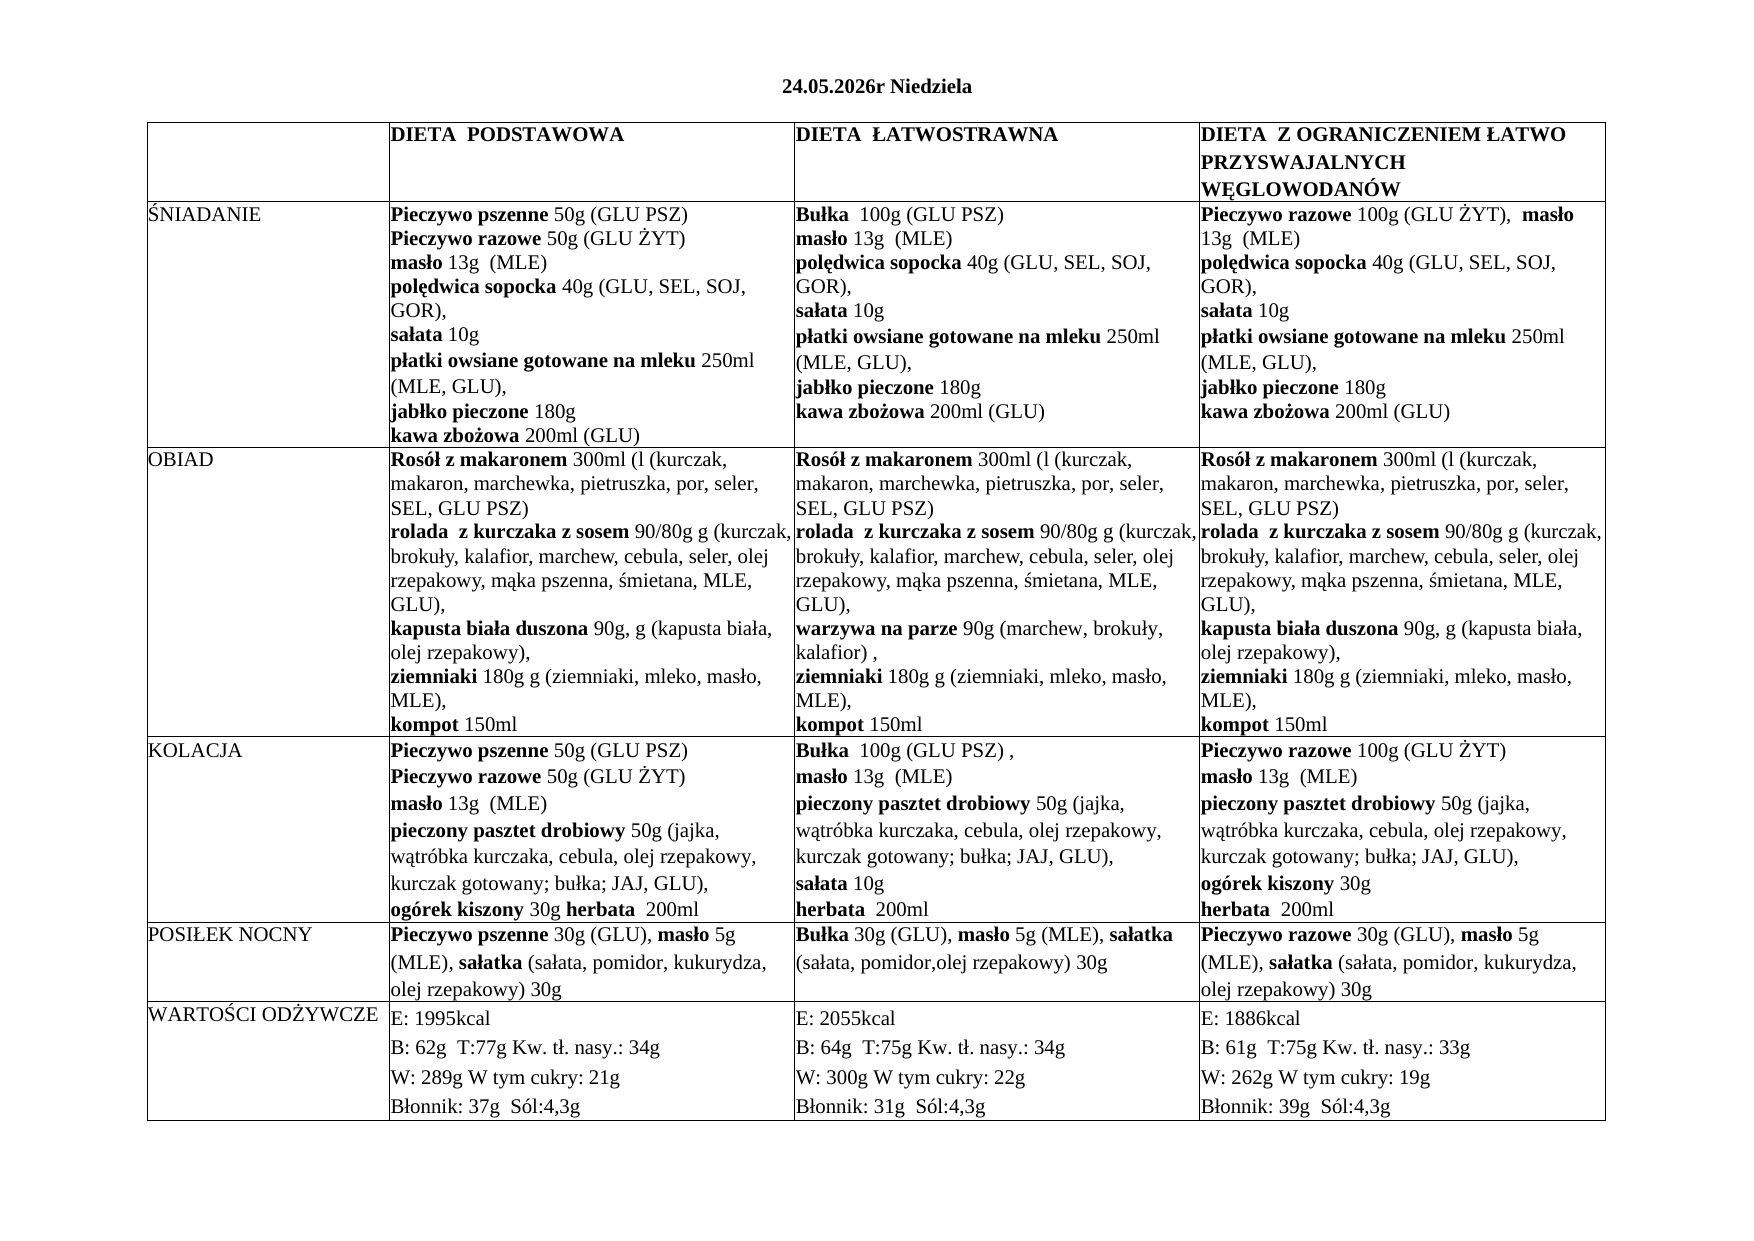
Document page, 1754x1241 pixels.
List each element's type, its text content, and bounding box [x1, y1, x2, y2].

table_header [148, 123, 389, 201]
table_cell Pieczywo razowe 30g (GLU), masło 5g (MLE), sałatka (sałata, pomidor, kukurydza, olej rzepakowy) 30g [1200, 923, 1605, 1001]
table_cell OBIAD [148, 448, 389, 736]
text 24.05.2026r Niedziela [148, 74, 1606, 98]
table_cell E: 2055kcal B: 64g T:75g Kw. tł. nasy.: 34g W: 300g W tym cukry: 22g Błonnik: 31g Sól:4,3g [795, 1002, 1199, 1119]
table_cell Pieczywo razowe 100g (GLU ŻYT) masło 13g (MLE) pieczony pasztet drobiowy 50g (jajka, wątróbka kurczaka, cebula, olej rzepakowy, kurczak gotowany; bułka; JAJ, GLU), ogórek kiszony 30g herbata 200ml [1200, 737, 1605, 922]
table_cell Rosół z makaronem 300ml (l (kurczak, makaron, marchewka, pietruszka, por, seler, SEL, GLU PSZ) rolada z kurczaka z sosem 90/80g g (kurczak, brokuły, kalafior, marchew, cebula, seler, olej rzepakowy, mąka pszenna, śmietana, MLE, GLU), kapusta biała duszona 90g, g (kapusta biała, olej rzepakowy), ziemniaki 180g g (ziemniaki, mleko, masło, MLE), kompot 150ml [390, 448, 794, 736]
table_cell Pieczywo pszenne 50g (GLU PSZ) Pieczywo razowe 50g (GLU ŻYT) masło 13g (MLE) polędwica sopocka 40g (GLU, SEL, SOJ, GOR), sałata 10g płatki owsiane gotowane na mleku 250ml (MLE, GLU), jabłko pieczone 180g kawa zbożowa 200ml (GLU) [390, 202, 794, 447]
table_cell Pieczywo pszenne 50g (GLU PSZ) Pieczywo razowe 50g (GLU ŻYT) masło 13g (MLE) pieczony pasztet drobiowy 50g (jajka, wątróbka kurczaka, cebula, olej rzepakowy, kurczak gotowany; bułka; JAJ, GLU), ogórek kiszony 30g herbata 200ml [390, 737, 794, 922]
table_cell POSIŁEK NOCNY [148, 923, 389, 1001]
table_cell Rosół z makaronem 300ml (l (kurczak, makaron, marchewka, pietruszka, por, seler, SEL, GLU PSZ) rolada z kurczaka z sosem 90/80g g (kurczak, brokuły, kalafior, marchew, cebula, seler, olej rzepakowy, mąka pszenna, śmietana, MLE, GLU), warzywa na parze 90g (marchew, brokuły, kalafior) , ziemniaki 180g g (ziemniaki, mleko, masło, MLE), kompot 150ml [795, 448, 1199, 736]
table_cell Pieczywo razowe 100g (GLU ŻYT), masło 13g (MLE) polędwica sopocka 40g (GLU, SEL, SOJ, GOR), sałata 10g płatki owsiane gotowane na mleku 250ml (MLE, GLU), jabłko pieczone 180g kawa zbożowa 200ml (GLU) [1200, 202, 1605, 447]
table_cell Bułka 100g (GLU PSZ) masło 13g (MLE) polędwica sopocka 40g (GLU, SEL, SOJ, GOR), sałata 10g płatki owsiane gotowane na mleku 250ml (MLE, GLU), jabłko pieczone 180g kawa zbożowa 200ml (GLU) [795, 202, 1199, 447]
table_header DIETA PODSTAWOWA [390, 123, 794, 201]
table_cell Pieczywo pszenne 30g (GLU), masło 5g (MLE), sałatka (sałata, pomidor, kukurydza, olej rzepakowy) 30g [390, 923, 794, 1001]
table_cell WARTOŚCI ODŻYWCZE [148, 1002, 389, 1119]
table_cell Bułka 30g (GLU), masło 5g (MLE), sałatka (sałata, pomidor,olej rzepakowy) 30g [795, 923, 1199, 1001]
table_cell E: 1886kcal B: 61g T:75g Kw. tł. nasy.: 33g W: 262g W tym cukry: 19g Błonnik: 39g Sól:4,3g [1200, 1002, 1605, 1119]
table_cell ŚNIADANIE [148, 202, 389, 447]
table_header DIETA Z ograniczeniem łatwo przyswajalnych węglowodanów [1200, 123, 1605, 201]
table_cell Rosół z makaronem 300ml (l (kurczak, makaron, marchewka, pietruszka, por, seler, SEL, GLU PSZ) rolada z kurczaka z sosem 90/80g g (kurczak, brokuły, kalafior, marchew, cebula, seler, olej rzepakowy, mąka pszenna, śmietana, MLE, GLU), kapusta biała duszona 90g, g (kapusta biała, olej rzepakowy), ziemniaki 180g g (ziemniaki, mleko, masło, MLE), kompot 150ml [1200, 448, 1605, 736]
table_cell E: 1995kcal B: 62g T:77g Kw. tł. nasy.: 34g W: 289g W tym cukry: 21g Błonnik: 37g Sól:4,3g [390, 1002, 794, 1119]
table_cell Bułka 100g (GLU PSZ) , masło 13g (MLE) pieczony pasztet drobiowy 50g (jajka, wątróbka kurczaka, cebula, olej rzepakowy, kurczak gotowany; bułka; JAJ, GLU), sałata 10g herbata 200ml [795, 737, 1199, 922]
table_cell KOLACJA [148, 737, 389, 922]
table_header DIETA ŁATWOSTRAWNA [795, 123, 1199, 201]
